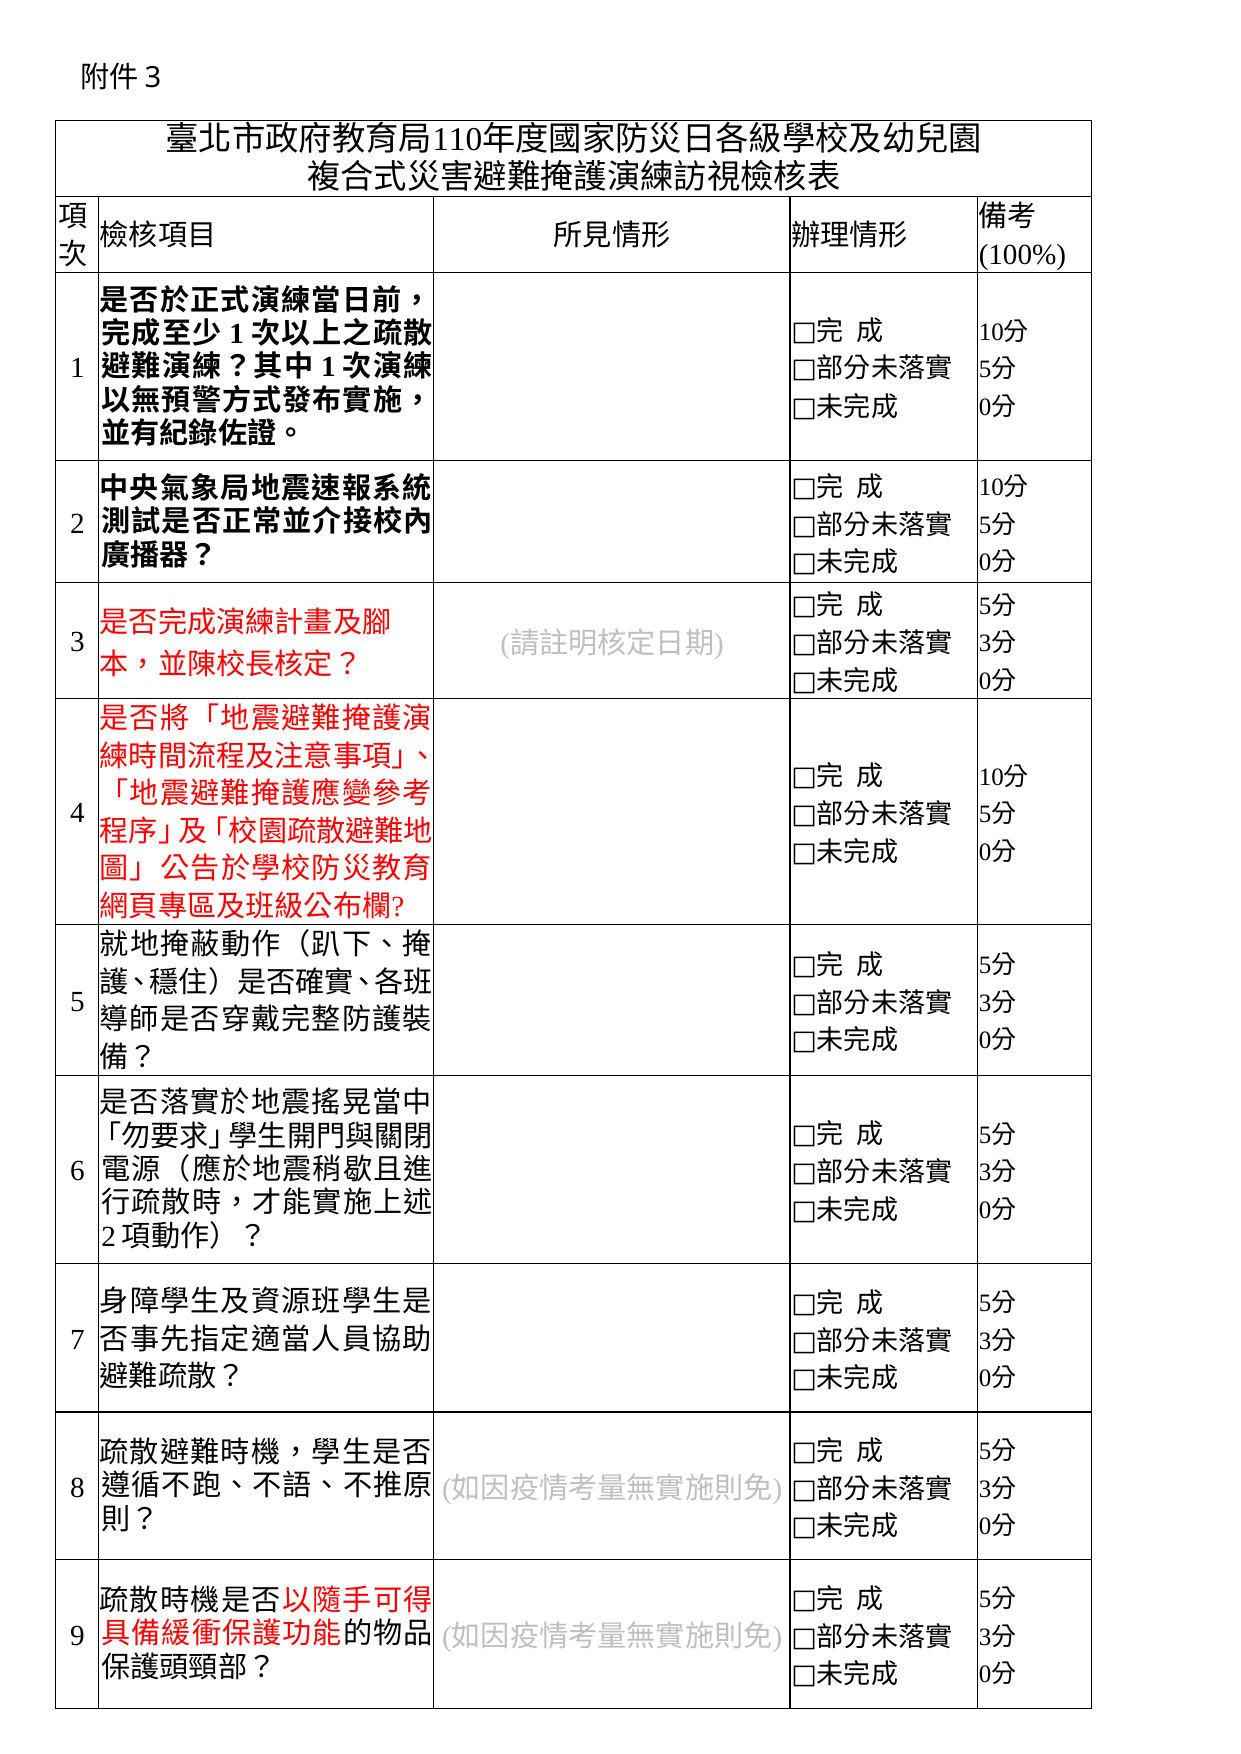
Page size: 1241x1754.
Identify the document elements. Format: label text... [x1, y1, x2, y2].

table_cell 是否完成演練計畫及腳本，並陳校長核定？ [99, 583, 433, 698]
table_cell □完 成 □部分未落實 □未完成 [791, 583, 977, 698]
table_cell □完 成 □部分未落實 □未完成 [791, 273, 977, 460]
table_cell □完 成 □部分未落實 □未完成 [791, 1413, 977, 1559]
table_cell □完 成 □部分未落實 □未完成 [791, 1264, 977, 1411]
table_cell □完 成 □部分未落實 □未完成 [791, 925, 977, 1075]
table_cell 8 [56, 1413, 98, 1559]
text 附件3 [80, 54, 195, 96]
table_cell 疏散避難時機，學生是否遵循不跑、不語、不推原則？ [99, 1413, 433, 1559]
table_cell [434, 273, 789, 460]
table_cell (如因疫情考量無實施則免) [434, 1560, 789, 1707]
table_cell □完 成 □部分未落實 □未完成 [791, 1076, 977, 1263]
table_cell 2 [56, 461, 98, 582]
table_cell □完 成 □部分未落實 □未完成 [791, 461, 977, 582]
table_cell (請註明核定日期) [434, 583, 789, 698]
table_cell □完 成 □部分未落實 □未完成 [791, 1560, 977, 1707]
table_cell 5分 3分 0分 [978, 925, 1091, 1075]
table_cell 就地掩蔽動作（趴下、掩護、穩住）是否確實、各班導師是否穿戴完整防護裝備？ [99, 925, 433, 1075]
table_cell 6 [56, 1076, 98, 1263]
table_cell 10分 5分 0分 [978, 461, 1091, 582]
table_cell 備考 (100%) [978, 197, 1091, 272]
table_cell 項次 [56, 197, 98, 272]
table_cell [434, 1264, 789, 1411]
table_cell 是否落實於地震搖晃當中「勿要求」學生開門與關閉電源（應於地震稍歇且進行疏散時，才能實施上述2項動作）？ [99, 1076, 433, 1263]
table_cell 5分 3分 0分 [978, 1076, 1091, 1263]
table_cell 9 [56, 1560, 98, 1707]
table_cell □完 成 □部分未落實 □未完成 [791, 699, 977, 924]
table_cell [434, 699, 789, 924]
table_cell 5分 3分 0分 [978, 583, 1091, 698]
table_cell 5分 3分 0分 [978, 1264, 1091, 1411]
table_cell 疏散時機是否以隨手可得具備緩衝保護功能的物品保護頭頸部？ [99, 1560, 433, 1707]
table_cell 10分 5分 0分 [978, 273, 1091, 460]
table_cell 5分 3分 0分 [978, 1560, 1091, 1707]
table_cell (如因疫情考量無實施則免) [434, 1413, 789, 1559]
table_cell 5分 3分 0分 [978, 1413, 1091, 1559]
table_cell 是否於正式演練當日前，完成至少1次以上之疏散避難演練？其中1次演練以無預警方式發布實施，並有紀錄佐證。 [99, 273, 433, 460]
table_cell 7 [56, 1264, 98, 1411]
table_cell 身障學生及資源班學生是否事先指定適當人員協助避難疏散？ [99, 1264, 433, 1411]
table_cell 是否將「地震避難掩護演練時間流程及注意事項」、「地震避難掩護應變參考程序」及「校園疏散避難地圖」公告於學校防災教育網頁專區及班級公布欄? [99, 699, 433, 924]
table_cell 中央氣象局地震速報系統測試是否正常並介接校內廣播器？ [99, 461, 433, 582]
table_cell 4 [56, 699, 98, 924]
table_cell 5 [56, 925, 98, 1075]
table_cell 3 [56, 583, 98, 698]
table_cell [434, 461, 789, 582]
table_cell 10分 5分 0分 [978, 699, 1091, 924]
table_cell [434, 1076, 789, 1263]
table_cell 1 [56, 273, 98, 460]
table_cell 所見情形 [434, 197, 789, 272]
table_cell [434, 925, 789, 1075]
table_header 臺北市政府教育局110年度國家防災日各級學校及幼兒園 複合式災害避難掩護演練訪視檢核表 [56, 121, 1091, 196]
table_cell 檢核項目 [99, 197, 433, 272]
table_cell 辦理情形 [791, 197, 977, 272]
